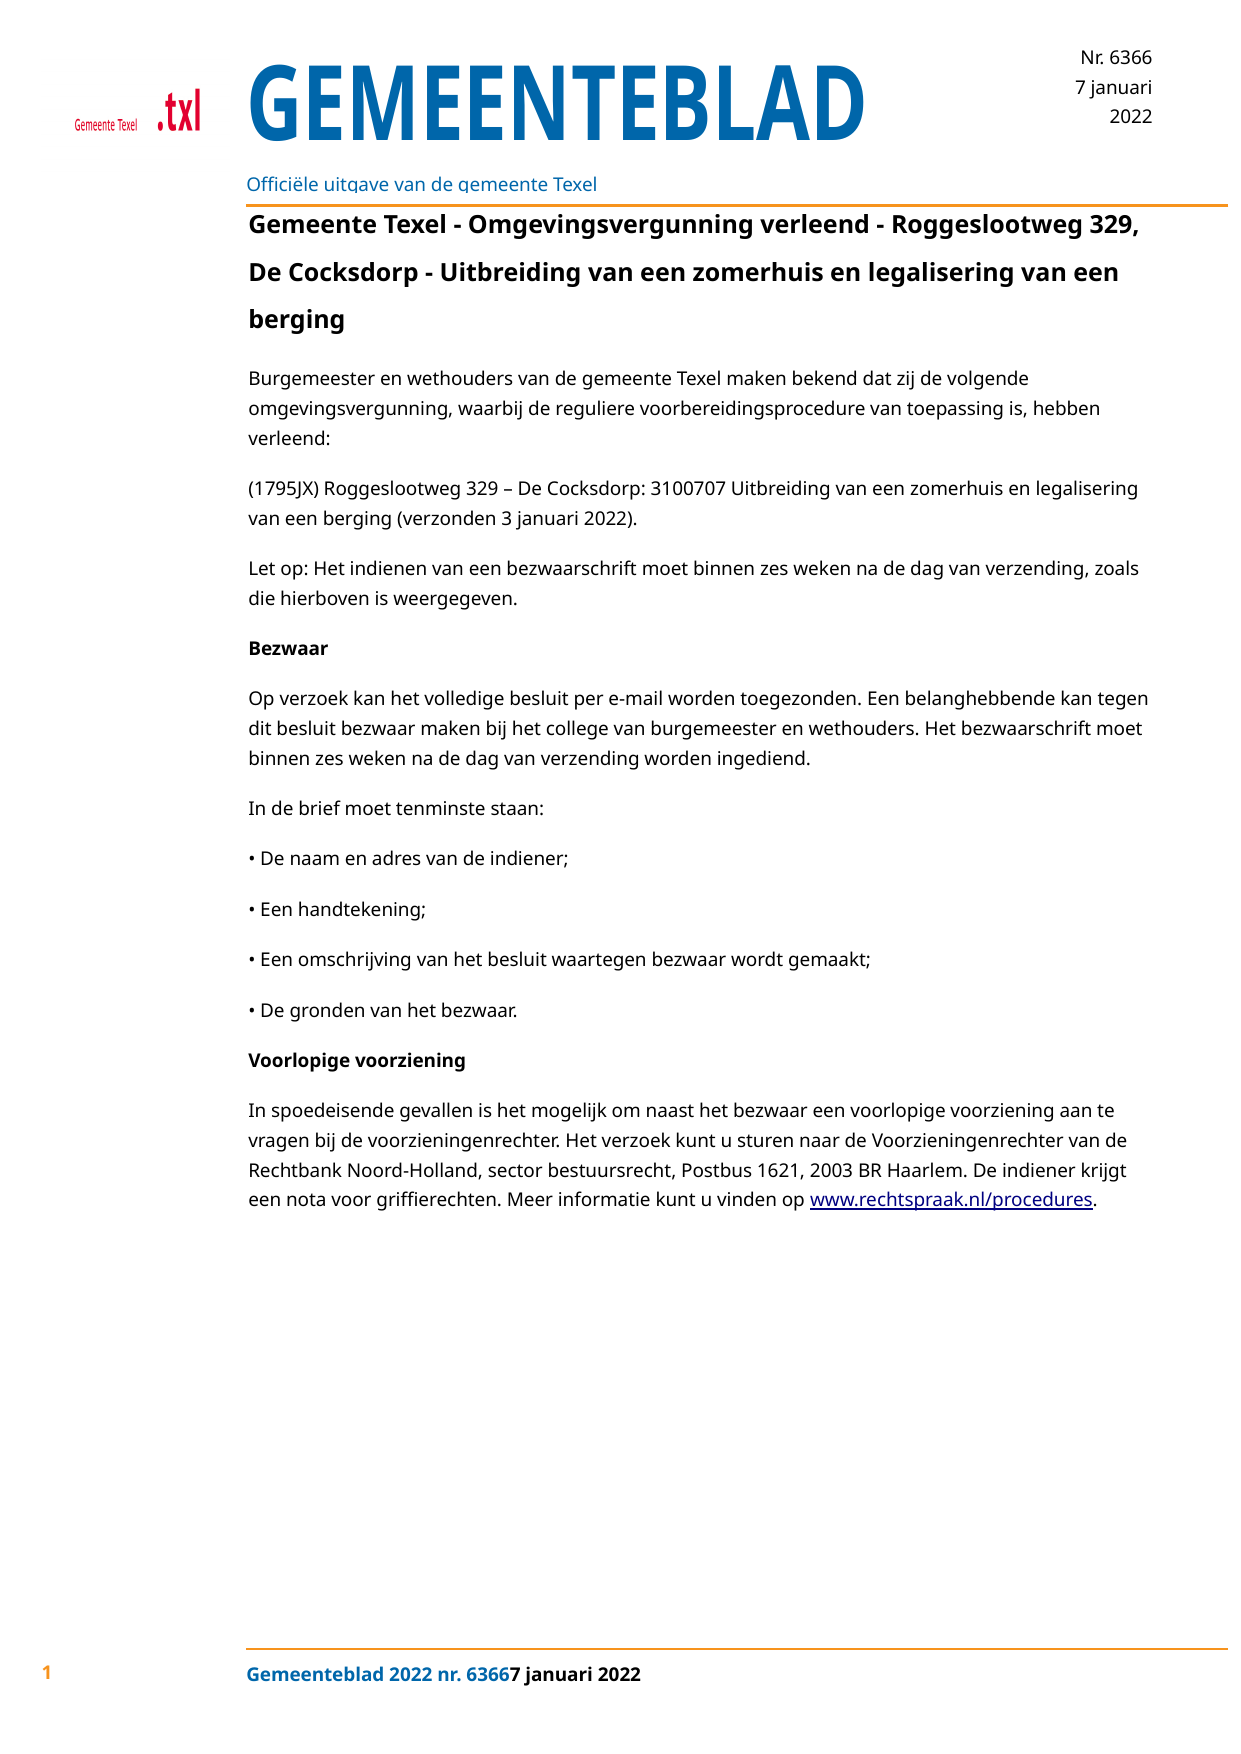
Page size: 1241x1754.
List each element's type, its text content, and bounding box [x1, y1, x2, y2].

text In de brief moet tenminste staan: [248, 795, 1152, 821]
text • De naam en adres van de indiener; [248, 846, 1152, 871]
picture [41, 47, 231, 172]
text Let op: Het indienen van een bezwaarschrift moet binnen zes weken na de dag van verzending, zoals die hierboven is weergegeven. [248, 555, 1152, 610]
text Voorlopige voorziening [248, 1047, 1152, 1073]
text (1795JX) Roggeslootweg 329 – De Cocksdorp: 3100707 Uitbreiding van een zomerhuis en legalisering van een berging (verzonden 3 januari 2022). [248, 475, 1152, 530]
text Burgemeester en wethouders van de gemeente Texel maken bekend dat zij de volgende omgevingsvergunning, waarbij de reguliere voorbereidingsprocedure van toepassing is, hebben verleend: [248, 366, 1152, 450]
text • Een handtekening; [248, 896, 1152, 922]
text In spoedeisende gevallen is het mogelijk om naast het bezwaar een voorlopige voorziening aan te vragen bij de voorzieningenrechter. Het verzoek kunt u sturen naar de Voorzieningenrechter van de Rechtbank Noord-Holland, sector bestuursrecht, Postbus 1621, 2003 BR Haarlem. De indiener krijgt een nota voor griffierechten. Meer informatie kunt u vinden op www.rechtspraak.nl/procedures. [248, 1098, 1152, 1212]
text • Een omschrijving van het besluit waartegen bezwaar wordt gemaakt; [248, 946, 1152, 972]
text Bezwaar [248, 635, 1152, 661]
text • De gronden van het bezwaar. [248, 997, 1152, 1022]
text Op verzoek kan het volledige besluit per e-mail worden toegezonden. Een belanghebbende kan tegen dit besluit bezwaar maken bij het college van burgemeester en wethouders. Het bezwaarschrift moet binnen zes weken na de dag van verzending worden ingediend. [248, 686, 1152, 770]
text Gemeente Texel - Omgevingsvergunning verleend - Roggeslootweg 329, De Cocksdorp - Uitbreiding van een zomerhuis en legalisering van een berging [248, 207, 1152, 336]
